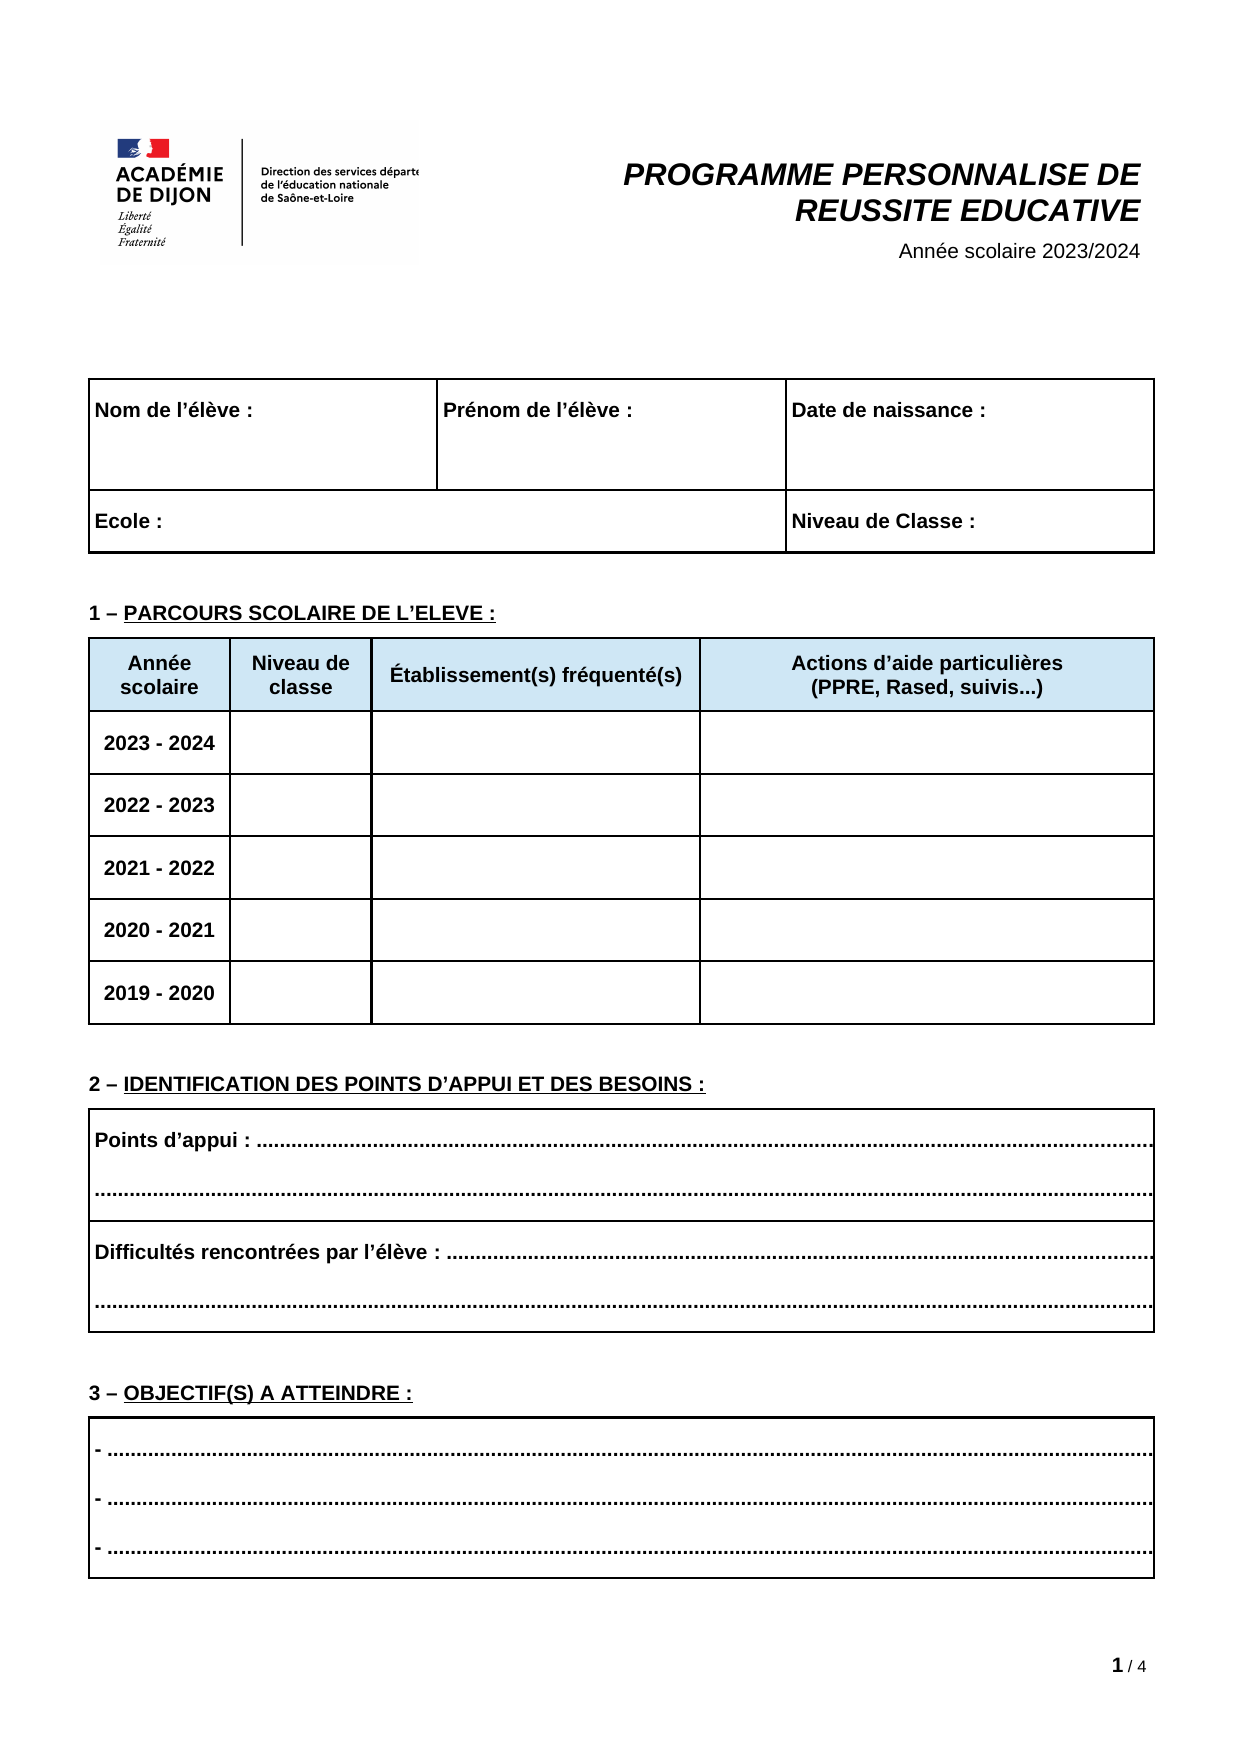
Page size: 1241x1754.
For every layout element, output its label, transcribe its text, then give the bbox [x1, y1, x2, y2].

table_cell [701, 837, 1153, 898]
text 2 – IDENTIFICATION DES POINTS D’APPUI ET DES BESOINS : [88, 1072, 1152, 1096]
table_cell [373, 900, 699, 960]
table_cell [701, 962, 1153, 1023]
table_cell [373, 712, 699, 773]
text 3 – OBJECTIF(S) A ATTEINDRE : [88, 1381, 1152, 1404]
table_cell [231, 962, 370, 1023]
table_header Année scolaire [90, 639, 229, 710]
table_cell [231, 837, 370, 898]
table_cell 2020 - 2021 [90, 900, 229, 960]
table_header Niveau de classe [231, 639, 370, 710]
table_cell [701, 712, 1153, 773]
table_cell 2021 - 2022 [90, 837, 229, 898]
text 1 – PARCOURS SCOLAIRE DE L’ELEVE : [88, 601, 1152, 625]
table_header Prénom de l’élève : [438, 380, 785, 489]
table_cell Difficultés rencontrées par l’élève : [90, 1222, 1153, 1331]
table_header Points d’appui : [90, 1110, 1153, 1219]
table_header Établissement(s) fréquenté(s) [373, 639, 699, 710]
table_cell 2019 - 2020 [90, 962, 229, 1023]
table_cell 2022 - 2023 [90, 775, 229, 835]
table_cell Ecole : [90, 491, 785, 551]
table_header Date de naissance : [787, 380, 1153, 489]
table_cell [231, 775, 370, 835]
table_cell 2023 - 2024 [90, 712, 229, 773]
table_cell [231, 712, 370, 773]
table_cell [373, 837, 699, 898]
table_header Actions d’aide particulières (PPRE, Rased, suivis...) [701, 639, 1153, 710]
table_cell [373, 775, 699, 835]
table_header - - - [90, 1419, 1153, 1577]
table_cell [373, 962, 699, 1023]
table_header Nom de l’élève : [90, 380, 436, 489]
table_cell [701, 775, 1153, 835]
table_cell [701, 900, 1153, 960]
table_cell [231, 900, 370, 960]
picture [100, 120, 419, 265]
table_cell Niveau de Classe : [787, 491, 1153, 551]
